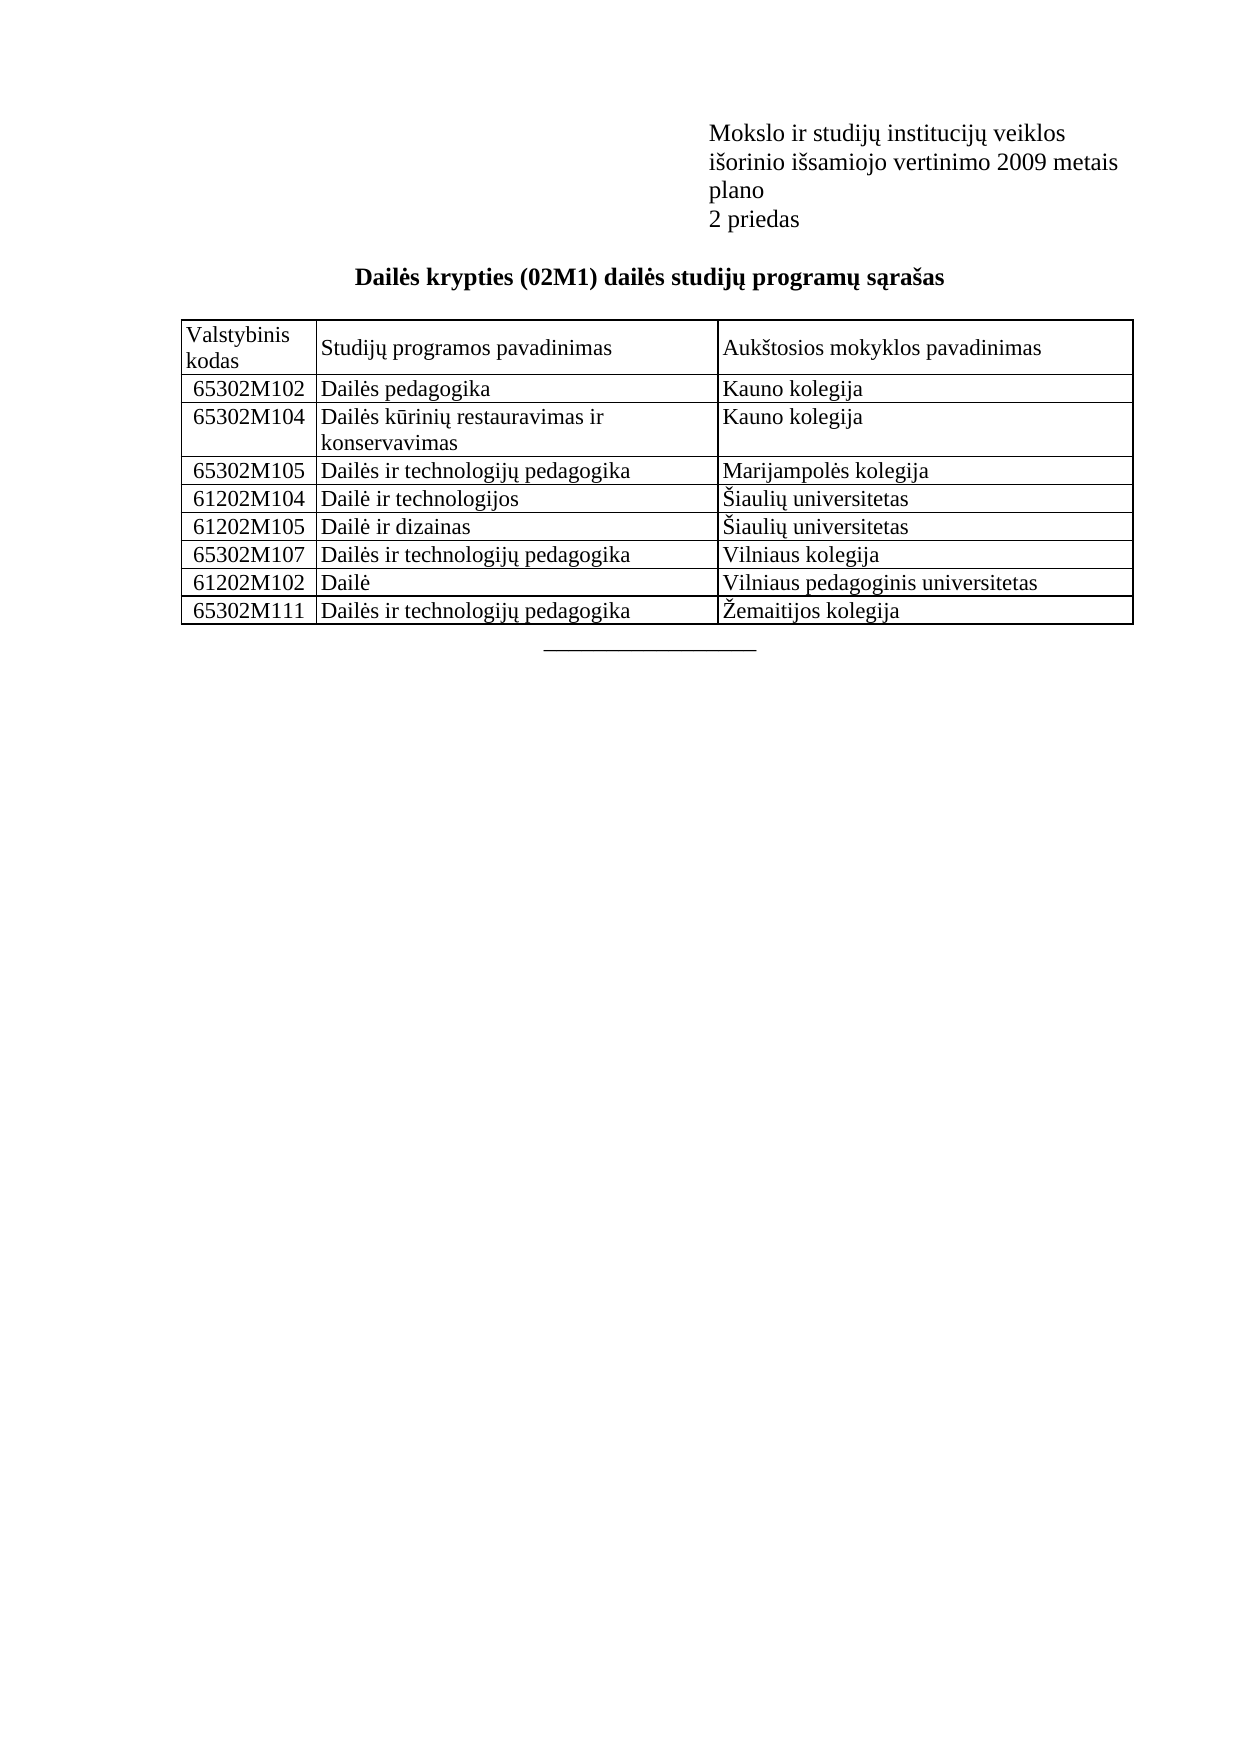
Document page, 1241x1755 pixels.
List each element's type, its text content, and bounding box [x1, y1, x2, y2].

text plano [177, 176, 1122, 204]
table_cell Dailė ir technologijos [317, 485, 717, 512]
table_cell Šiaulių universitetas [719, 513, 1132, 539]
table_cell Dailės ir technologijų pedagogika [317, 597, 717, 623]
table_header Studijų programos pavadinimas [317, 321, 717, 374]
table_cell 61202M104 [182, 485, 316, 512]
table_cell 61202M102 [182, 569, 316, 595]
table_cell Kauno kolegija [719, 403, 1132, 456]
table_cell 65302M111 [182, 597, 316, 623]
table_cell Dailės pedagogika [317, 375, 717, 402]
table_cell 61202M105 [182, 513, 316, 539]
table_cell Kauno kolegija [719, 375, 1132, 402]
table_cell 65302M105 [182, 457, 316, 484]
table_cell Šiaulių universitetas [719, 485, 1132, 512]
table_cell Dailės kūrinių restauravimas ir konservavimas [317, 403, 717, 456]
table_header Aukštosios mokyklos pavadinimas [719, 321, 1132, 374]
text 2 priedas [177, 204, 1122, 233]
table_cell 65302M104 [182, 403, 316, 456]
table_cell Dailės ir technologijų pedagogika [317, 457, 717, 484]
table_cell Vilniaus kolegija [719, 541, 1132, 567]
text _________________ [177, 625, 1122, 654]
text išorinio išsamiojo vertinimo 2009 metais [177, 147, 1122, 176]
text Dailės krypties (02M1) dailės studijų programų sąrašas [177, 262, 1122, 291]
table_cell Dailės ir technologijų pedagogika [317, 541, 717, 567]
text Mokslo ir studijų institucijų veiklos [709, 118, 1122, 147]
table_cell Dailė [317, 569, 717, 595]
table_cell 65302M102 [182, 375, 316, 402]
table_cell Dailė ir dizainas [317, 513, 717, 539]
table_header Valstybinis kodas [182, 321, 316, 374]
table_cell 65302M107 [182, 541, 316, 567]
table_cell Vilniaus pedagoginis universitetas [719, 569, 1132, 595]
table_cell Žemaitijos kolegija [719, 597, 1132, 623]
table_cell Marijampolės kolegija [719, 457, 1132, 484]
